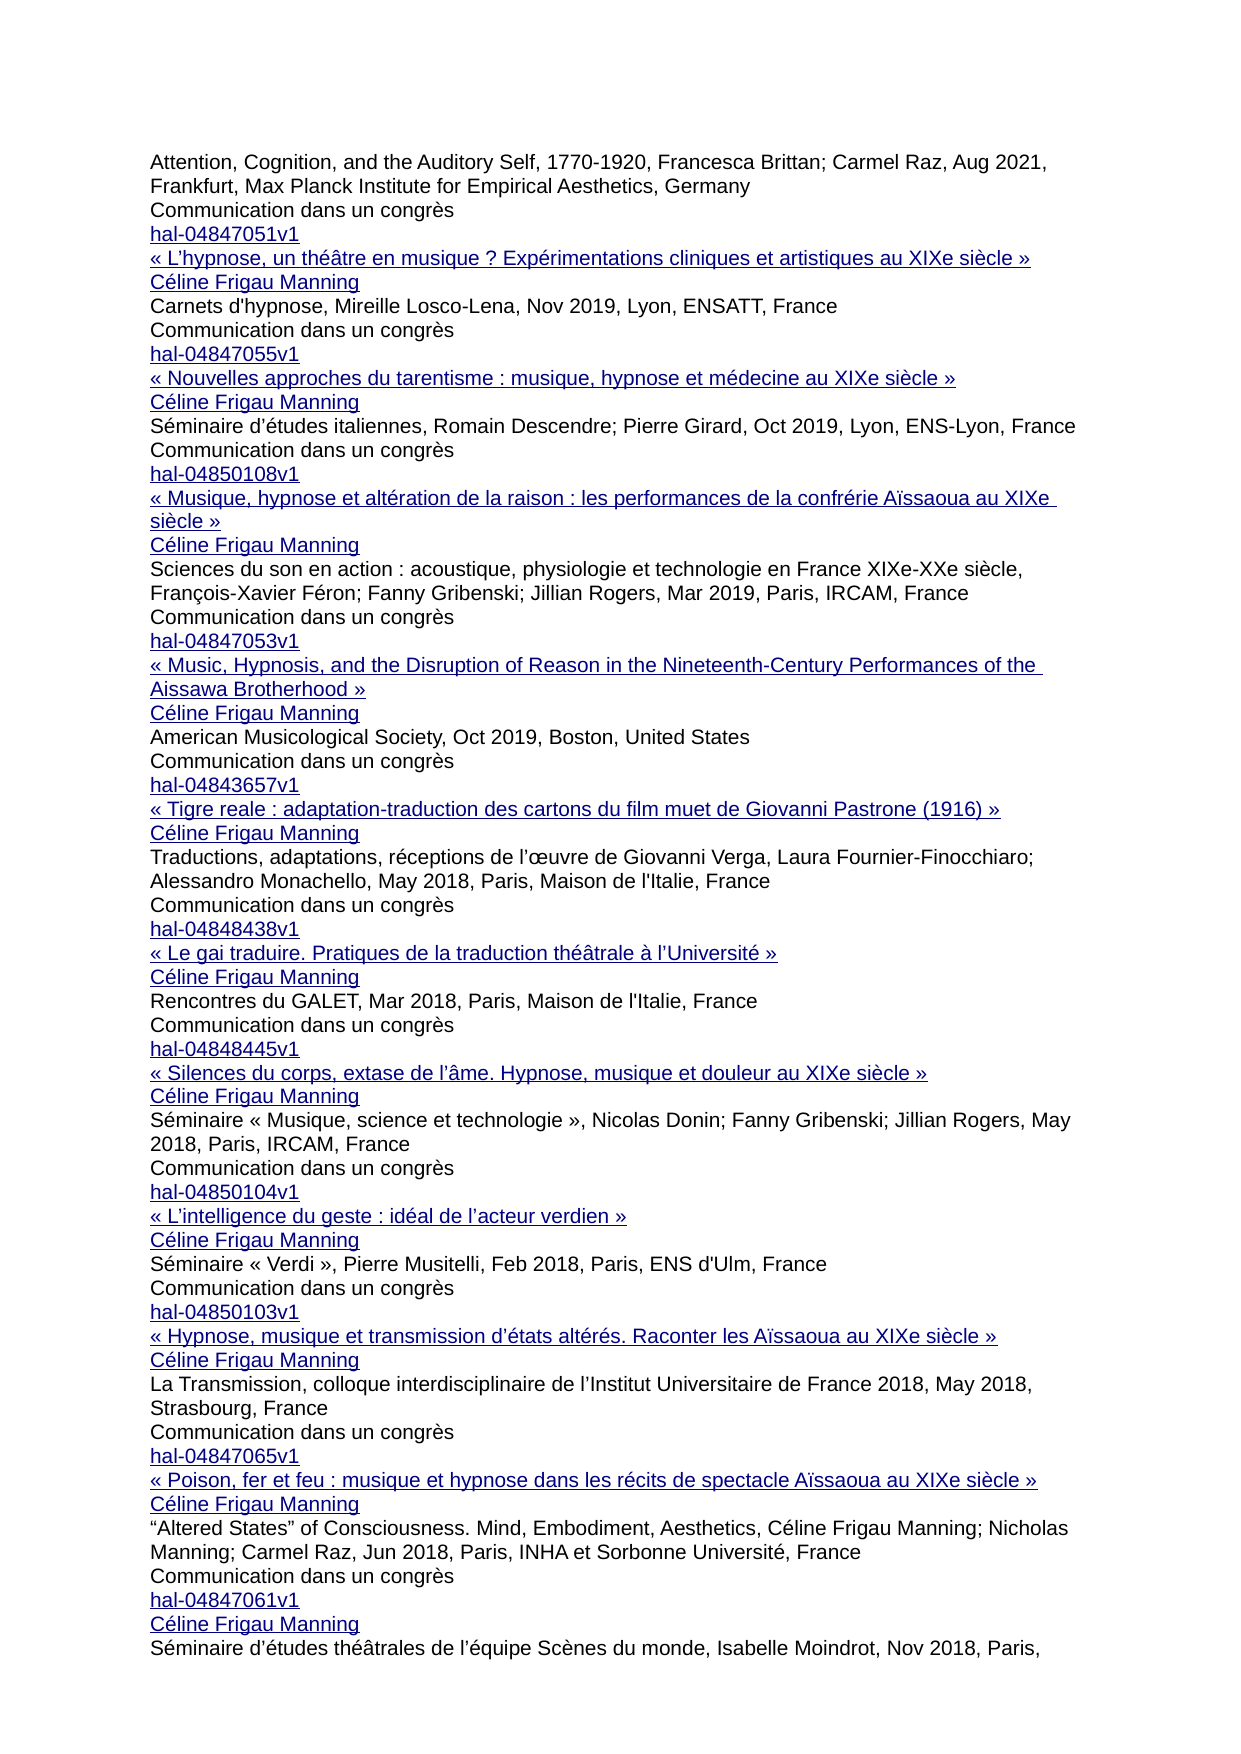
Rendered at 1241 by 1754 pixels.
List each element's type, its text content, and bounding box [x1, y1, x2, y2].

table_cell « Hypnose, musique et transmission d’états altérés. Raconter les Aïssaoua au XIXe siècle » Céline Frigau Manning La Transmission, colloque interdisciplinaire de l’Institut Universitaire de France 2018, May 2018, Strasbourg, France Communication dans un congrès hal-04847065v1 [150, 1324, 1090, 1468]
table_cell Attention, Cognition, and the Auditory Self, 1770-1920, Francesca Brittan; Carmel Raz, Aug 2021, Frankfurt, Max Planck Institute for Empirical Aesthetics, Germany Communication dans un congrès hal-04847051v1 [150, 150, 1090, 246]
table_cell « L’intelligence du geste : idéal de l’acteur verdien » Céline Frigau Manning Séminaire « Verdi », Pierre Musitelli, Feb 2018, Paris, ENS d'Ulm, France Communication dans un congrès hal-04850103v1 [150, 1204, 1090, 1324]
table_cell « Silences du corps, extase de l’âme. Hypnose, musique et douleur au XIXe siècle » Céline Frigau Manning Séminaire « Musique, science et technologie », Nicolas Donin; Fanny Gribenski; Jillian Rogers, May 2018, Paris, IRCAM, France Communication dans un congrès hal-04850104v1 [150, 1060, 1090, 1204]
table_cell « Le gai traduire. Pratiques de la traduction théâtrale à l’Université » Céline Frigau Manning Rencontres du GALET, Mar 2018, Paris, Maison de l'Italie, France Communication dans un congrès hal-04848445v1 [150, 941, 1090, 1060]
table_cell « Ce que la musique fait à l’hypnose. Une relation spectaculaire au XIXe siècle » Céline Frigau Manning Séminaire d’études théâtrales de l’équipe Scènes du monde, Isabelle Moindrot, Nov 2018, Paris, INHA, France Communication dans un congrès hal-04850106v1 [150, 1611, 1090, 1659]
table_cell « Musique, hypnose et altération de la raison : les performances de la confrérie Aïssaoua au XIXe siècle » Céline Frigau Manning Sciences du son en action : acoustique, physiologie et technologie en France XIXe-XXe siècle, François-Xavier Féron; Fanny Gribenski; Jillian Rogers, Mar 2019, Paris, IRCAM, France Communication dans un congrès hal-04847053v1 [150, 485, 1090, 653]
table_cell « Music, Hypnosis, and the Disruption of Reason in the Nineteenth-Century Performances of the Aissawa Brotherhood » Céline Frigau Manning American Musicological Society, Oct 2019, Boston, United States Communication dans un congrès hal-04843657v1 [150, 653, 1090, 797]
table_cell « Tigre reale : adaptation-traduction des cartons du film muet de Giovanni Pastrone (1916) » Céline Frigau Manning Traductions, adaptations, réceptions de l’œuvre de Giovanni Verga, Laura Fournier-Finocchiaro; Alessandro Monachello, May 2018, Paris, Maison de l'Italie, France Communication dans un congrès hal-04848438v1 [150, 797, 1090, 941]
table_cell « Poison, fer et feu : musique et hypnose dans les récits de spectacle Aïssaoua au XIXe siècle » Céline Frigau Manning “Altered States” of Consciousness. Mind, Embodiment, Aesthetics, Céline Frigau Manning; Nicholas Manning; Carmel Raz, Jun 2018, Paris, INHA et Sorbonne Université, France Communication dans un congrès hal-04847061v1 [150, 1468, 1090, 1611]
table_cell « L’hypnose, un théâtre en musique ? Expérimentations cliniques et artistiques au XIXe siècle » Céline Frigau Manning Carnets d'hypnose, Mireille Losco-Lena, Nov 2019, Lyon, ENSATT, France Communication dans un congrès hal-04847055v1 [150, 246, 1090, 366]
table_cell « Nouvelles approches du tarentisme : musique, hypnose et médecine au XIXe siècle » Céline Frigau Manning Séminaire d’études italiennes, Romain Descendre; Pierre Girard, Oct 2019, Lyon, ENS-Lyon, France Communication dans un congrès hal-04850108v1 [150, 366, 1090, 485]
